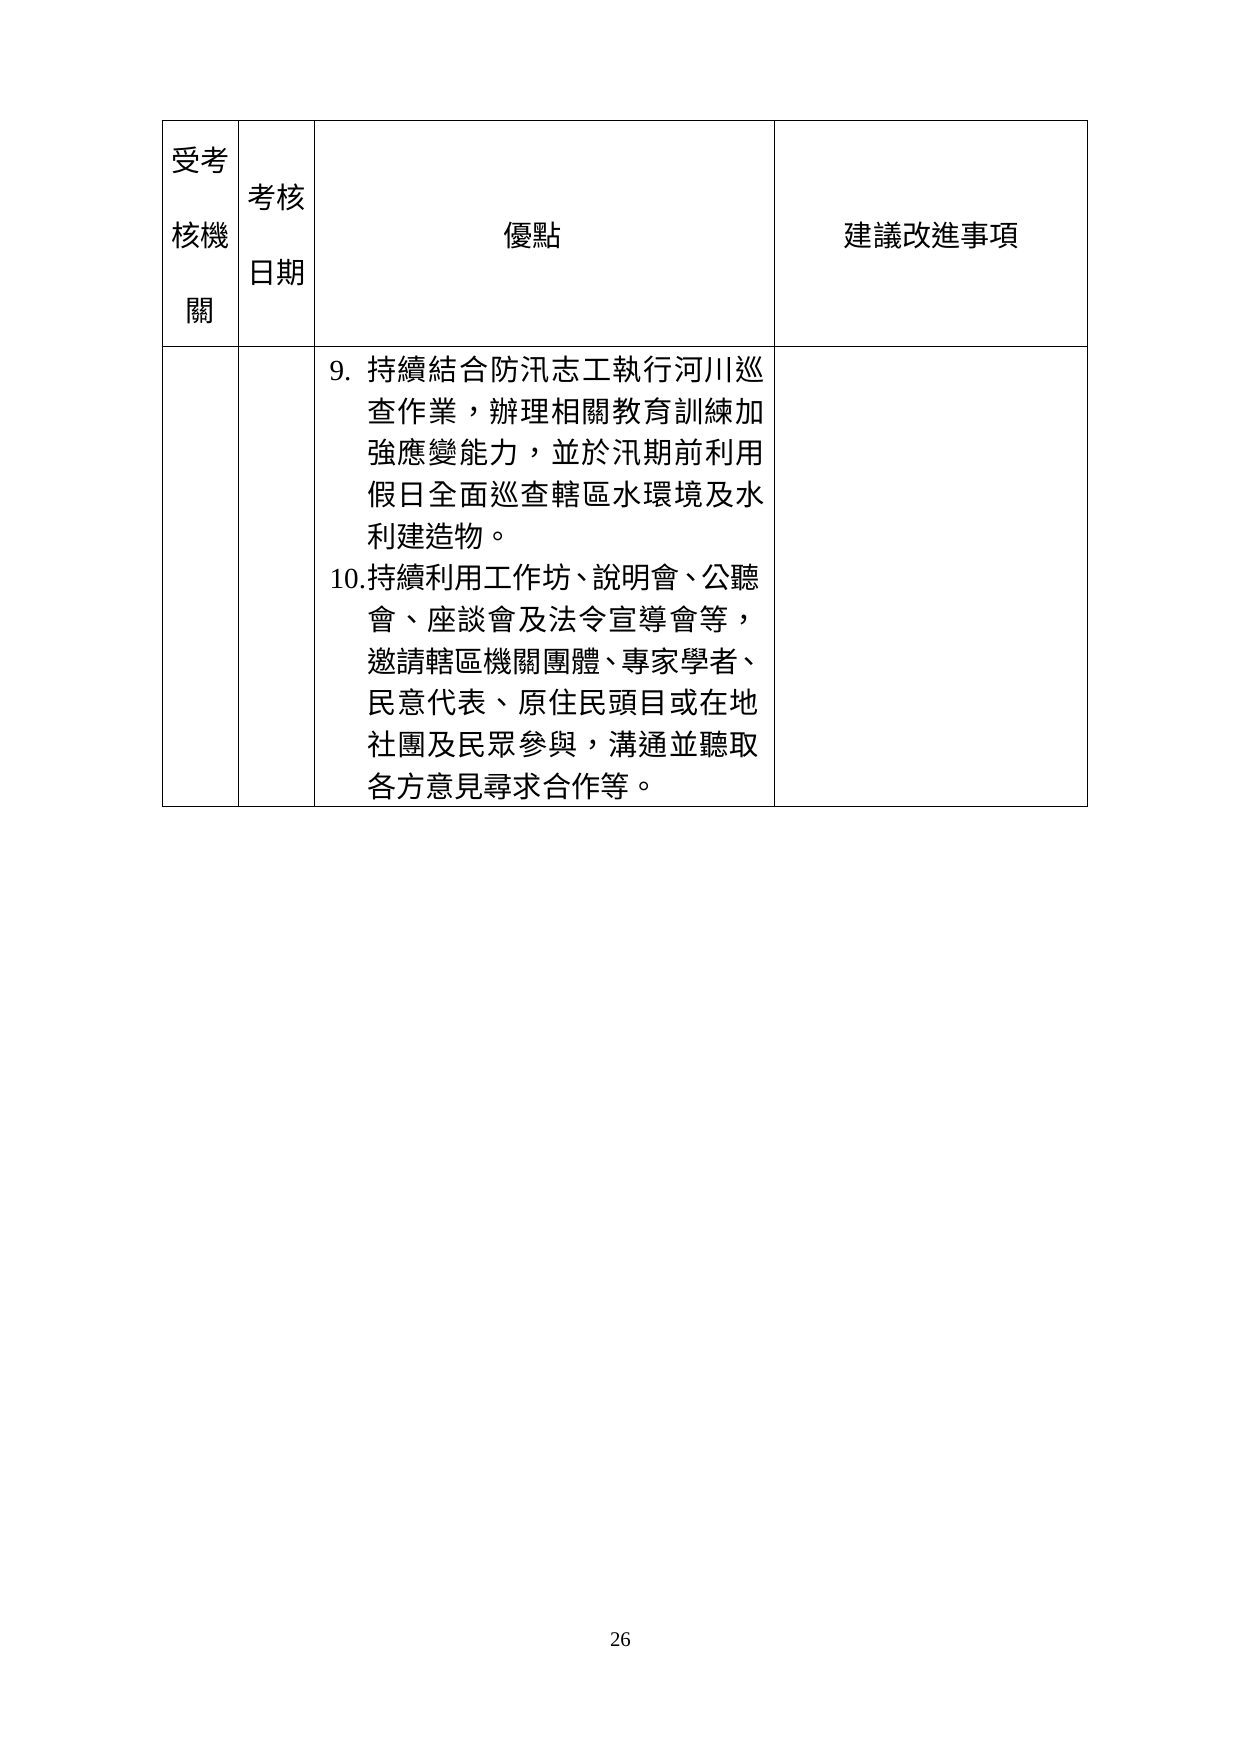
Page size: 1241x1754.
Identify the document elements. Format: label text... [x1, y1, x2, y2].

table_header 建議改進事項 [775, 121, 1087, 346]
table_header 考核日期 [239, 121, 314, 346]
table_cell [239, 347, 314, 806]
table_cell 簡政便民下鄉服務可減少申請種植展期使用農戶以往需往返河川局辦理申請作業時間，尤其位處離河川局偏遠者更顯便民效益，河川公地種植農民均對此便民措施表示肯定。 網站之政府資訊公開資料內容完整。 最新消息內容有即時更新，與民眾相關之公共工程議題及政策性宣導內容清楚明白。 由課室主管擔任電話禮貌測試者及查核服務臺同仁執勤情形，測試結果簽會受測課室主管督導受測同仁改善精進。 因應位處原住民地區，於辦公場所增設阿美族、太魯閣族及撒奇萊雅族語言之指示標誌。 邀請調查站、河川局、公所及公地種植自主團體等代表，於疏濬工程現地舉辦疏濬兼供土石採集分離作業觀摩活動，透過公開透明現場觀摩解說，讓各界了解實際作業情形及各項興利防弊措施，俾建立互信提升施政成效。 於門口張貼行動水情App宣傳貼紙，民眾可隨掃QR cord下載，獲知最新水情資訊，另大門口鐵門粉刷大型阿拓行動水情App廣告，且於夜間定時投射燈光，達持續宣導之效。 利用UVA進行河川巡防達25次，減少各級現勘並解決無法靠近或急需快速取得資料供判斷之情形，有效提升河川管理效率。 持續結合防汛志工執行河川巡查作業，辦理相關教育訓練加強應變能力，並於汛期前利用假日全面巡查轄區水環境及水利建造物。 持續利用工作坊、說明會、公聽會、座談會及法令宣導會等，邀請轄區機關團體、專家學者、民意代表、原住民頭目或在地社團及民眾參與，溝通並聽取各方意見尋求合作等。 [315, 347, 774, 806]
table_cell [163, 347, 238, 806]
table_cell 民眾意見及處理結果，建議可公告於網上。 入口處設置資訊電視公告局務訊息用意良善，惟實地查核當日始終呈現非正常運作狀態，建請檢視排除故障。 請持續加強開放創新服務之規劃與作為。 [775, 347, 1087, 806]
table_header 受考核機關 [163, 121, 238, 346]
table_header 優點 [315, 121, 774, 346]
